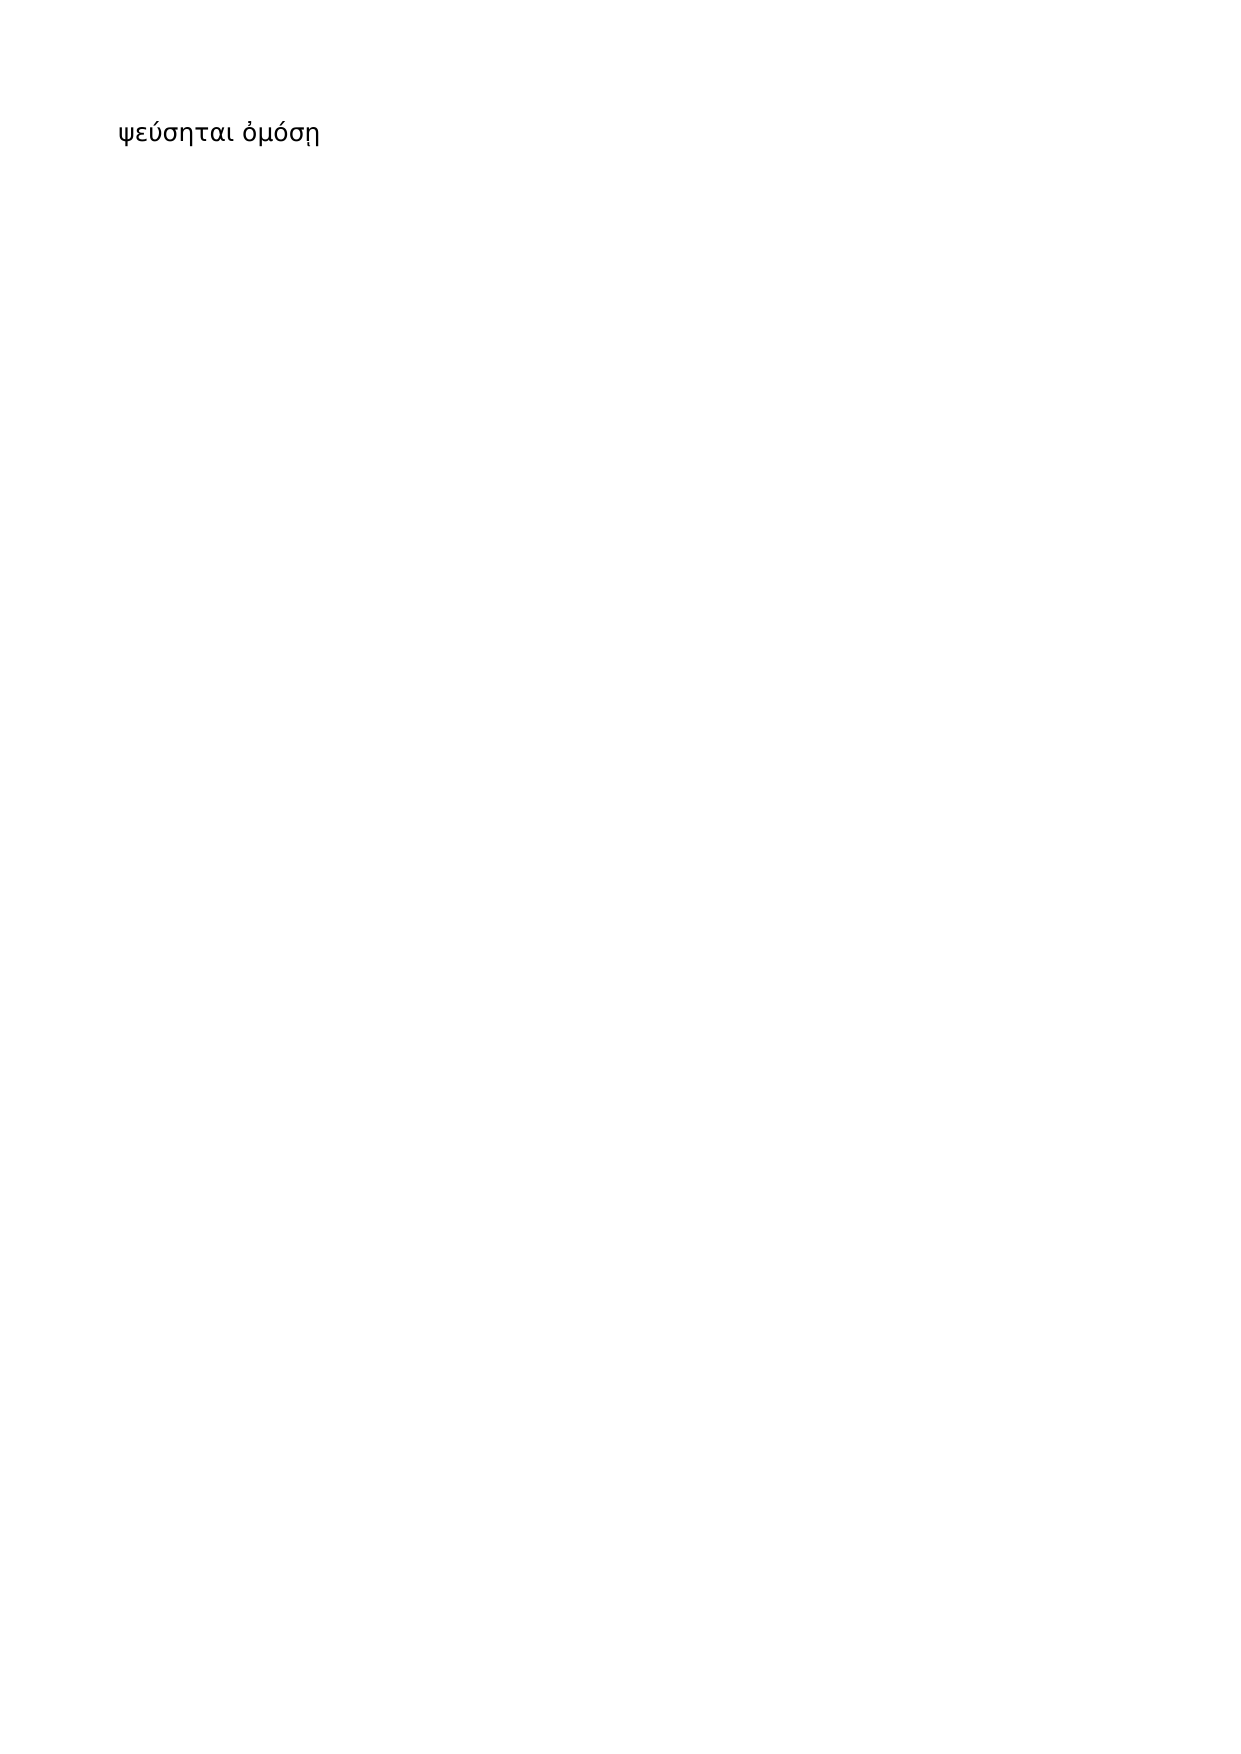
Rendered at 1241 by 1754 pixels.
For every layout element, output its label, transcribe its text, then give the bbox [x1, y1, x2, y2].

text ψεύσηται ὀμόσῃ [118, 118, 1122, 147]
